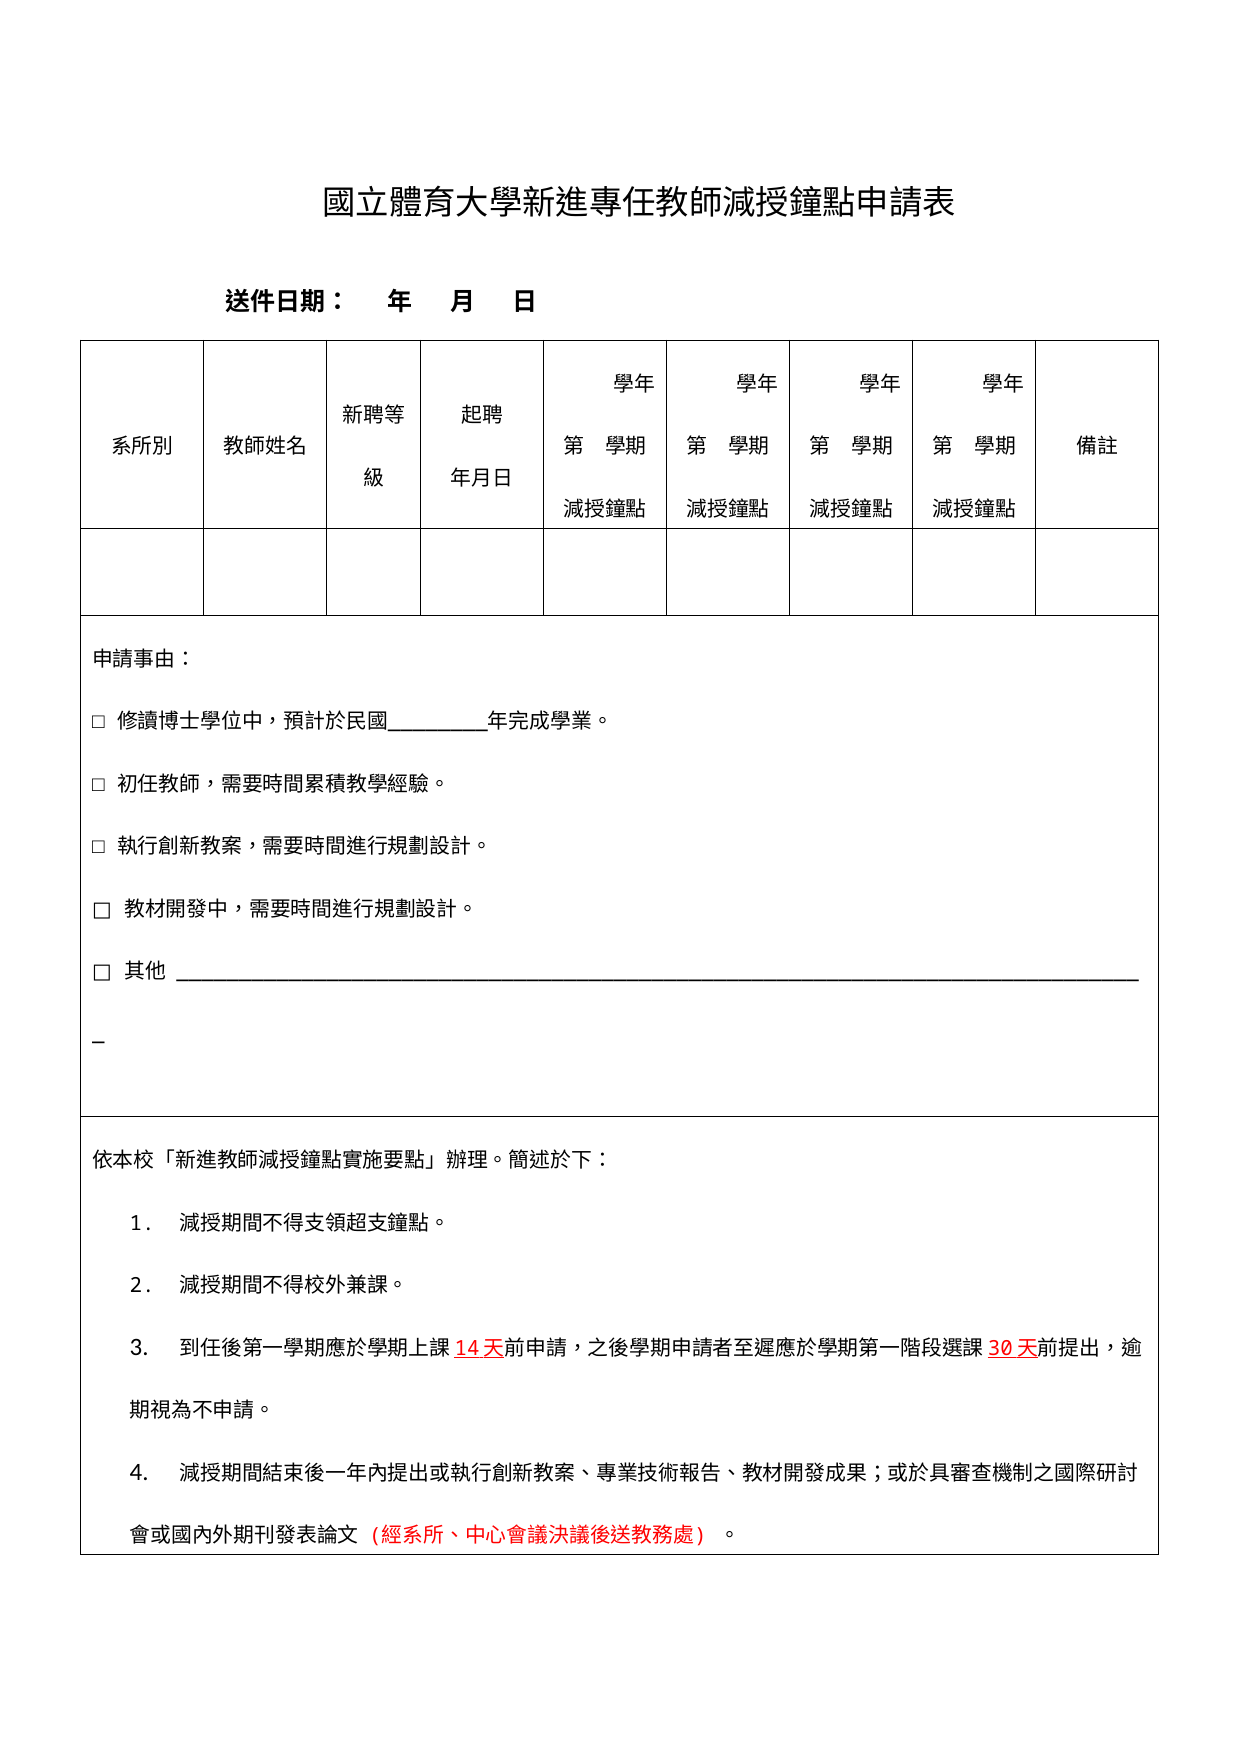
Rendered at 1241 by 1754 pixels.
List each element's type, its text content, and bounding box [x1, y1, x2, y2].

text 國立體育大學新進專任教師減授鐘點申請表 [225, 158, 1053, 221]
table_header 學年 第 學期 減授鐘點 [544, 341, 666, 528]
table_cell [81, 529, 203, 615]
table_header 教師姓名 [204, 341, 326, 528]
table_cell [204, 529, 326, 615]
table_cell 申請事由： [81, 616, 1158, 678]
table_cell [421, 529, 543, 615]
table_header 學年 第 學期 減授鐘點 [667, 341, 789, 528]
table_header 學年 第 學期 減授鐘點 [913, 341, 1035, 528]
table_cell [913, 529, 1035, 615]
text 送件日期： 年 月 日 [225, 258, 1053, 321]
table_cell [1036, 529, 1158, 615]
table_header 新聘等級 [327, 341, 420, 528]
table_header 學年 第 學期 減授鐘點 [790, 341, 912, 528]
table_cell [327, 529, 420, 615]
table_header 備註 [1036, 341, 1158, 528]
table_cell [544, 529, 666, 615]
table_cell [790, 529, 912, 615]
table_cell □ 修讀博士學位中，預計於民國________年完成學業。 □ 初任教師，需要時間累積教學經驗。 □ 執行創新教案，需要時間進行規劃設計。 □ 教材開發中，需要時間進行規劃設計。 □ 其他 ______________________________________________________________________________ [81, 678, 1158, 1116]
table_header 系所別 [81, 341, 203, 528]
table_header 起聘 年月日 [421, 341, 543, 528]
table_cell 依本校「新進教師減授鐘點實施要點」辦理。簡述於下： 減授期間不得支領超支鐘點。 減授期間不得校外兼課。 到任後第一學期應於學期上課14天前申請，之後學期申請者至遲應於學期第一階段選課30天前提出，逾期視為不申請。 減授期間結束後一年內提出或執行創新教案、專業技術報告、教材開發成果；或於具審查機制之國際研討會或國內外期刊發表論文 (經系所、中心會議決議後送教務處) 。 減授期間及減授結束後二年內不得申請離職。未依規定獲致成果或提前離職者應繳回減授期間所減授之鐘點費。 [81, 1117, 1158, 1554]
table_cell [667, 529, 789, 615]
